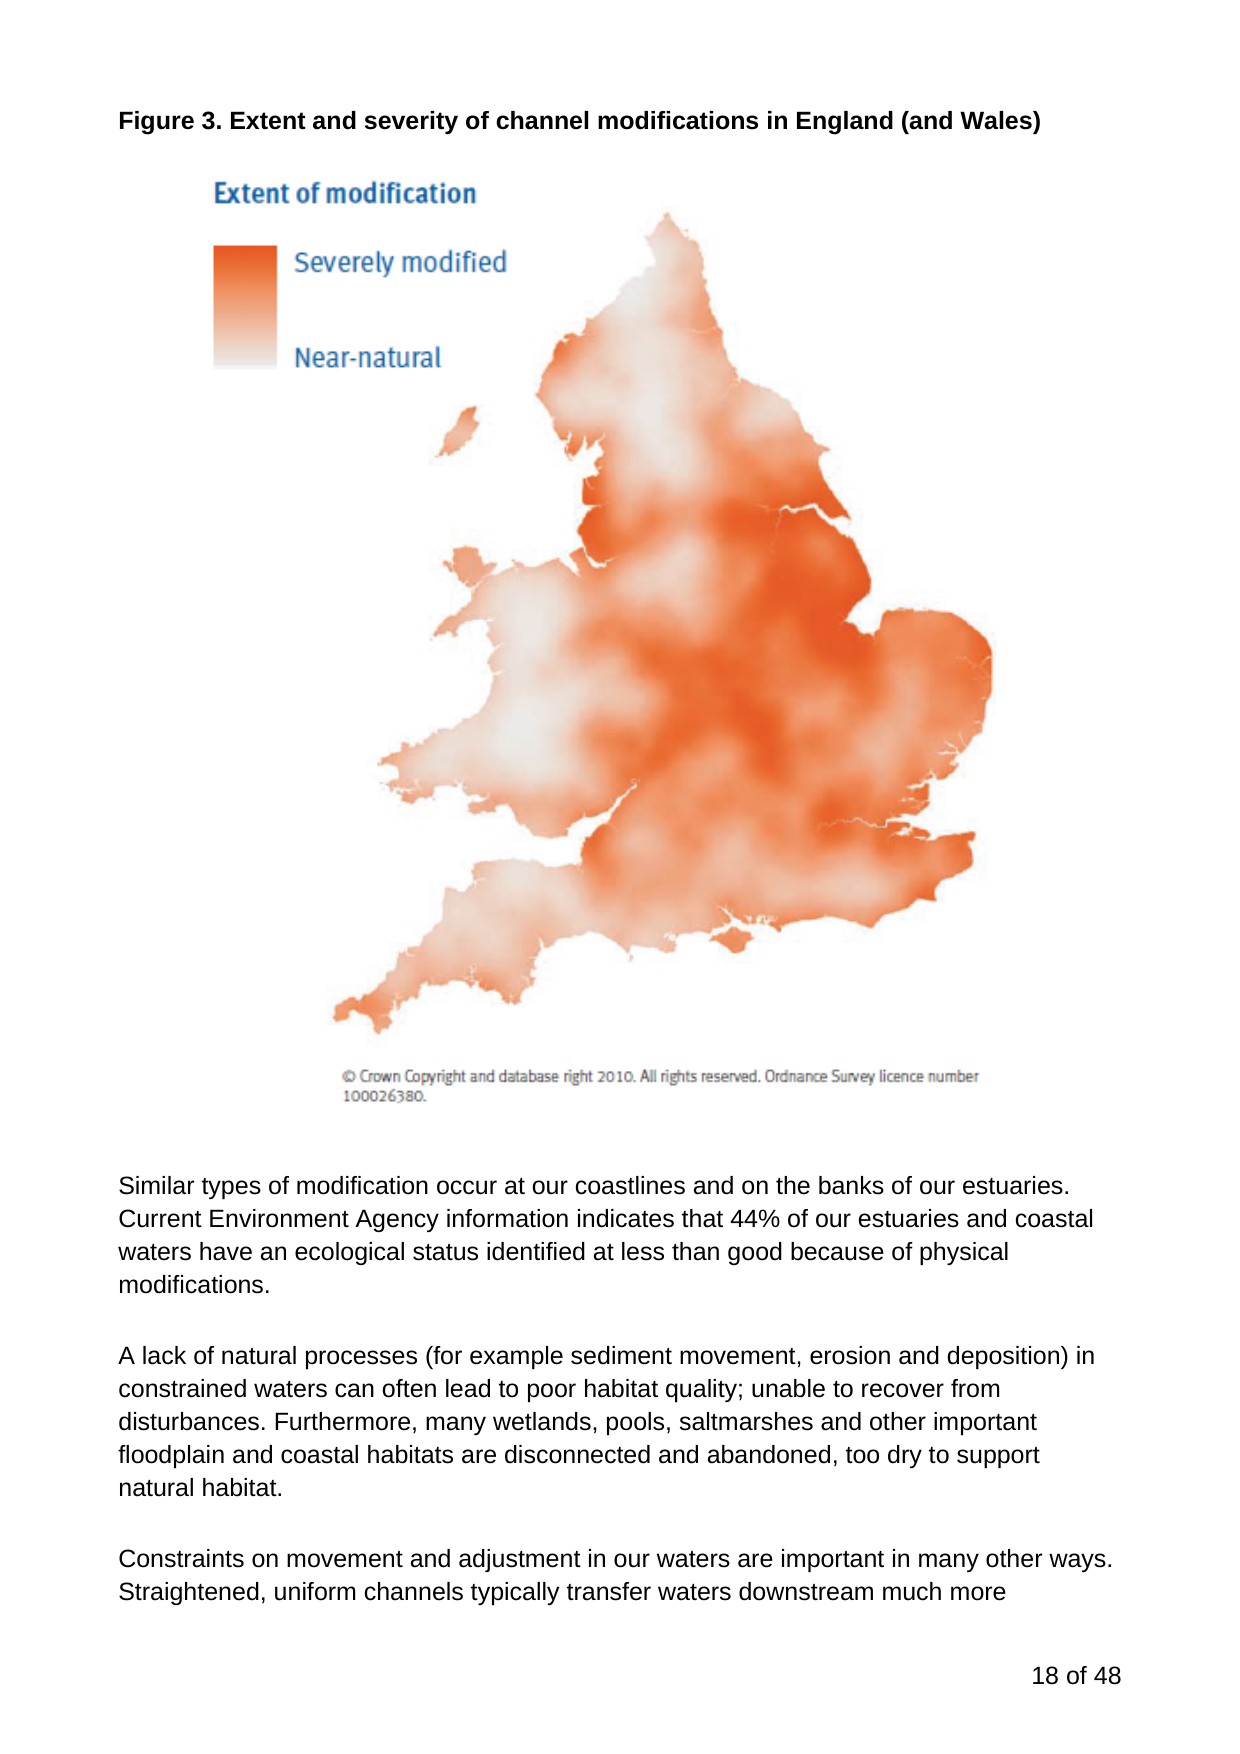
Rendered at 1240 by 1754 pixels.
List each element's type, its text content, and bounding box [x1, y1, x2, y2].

text Similar types of modification occur at our coastlines and on the banks of our estuaries. Current Environment Agency information indicates that 44% of our estuaries and coastal waters have an ecological status identified at less than good because of physical modifications. [118, 1171, 1121, 1299]
text Constraints on movement and adjustment in our waters are important in many other ways. Straightened, uniform channels typically transfer waters downstream much more [118, 1543, 1121, 1605]
text A lack of natural processes (for example sediment movement, erosion and deposition) in constrained waters can often lead to poor habitat quality; unable to recover from disturbances. Furthermore, many wetlands, pools, saltmarshes and other important floodplain and coastal habitats are disconnected and abandoned, too dry to support natural habitat. [118, 1341, 1121, 1502]
subtitle Figure 3. Extent and severity of channel modifications in England (and Wales) [118, 106, 1121, 135]
